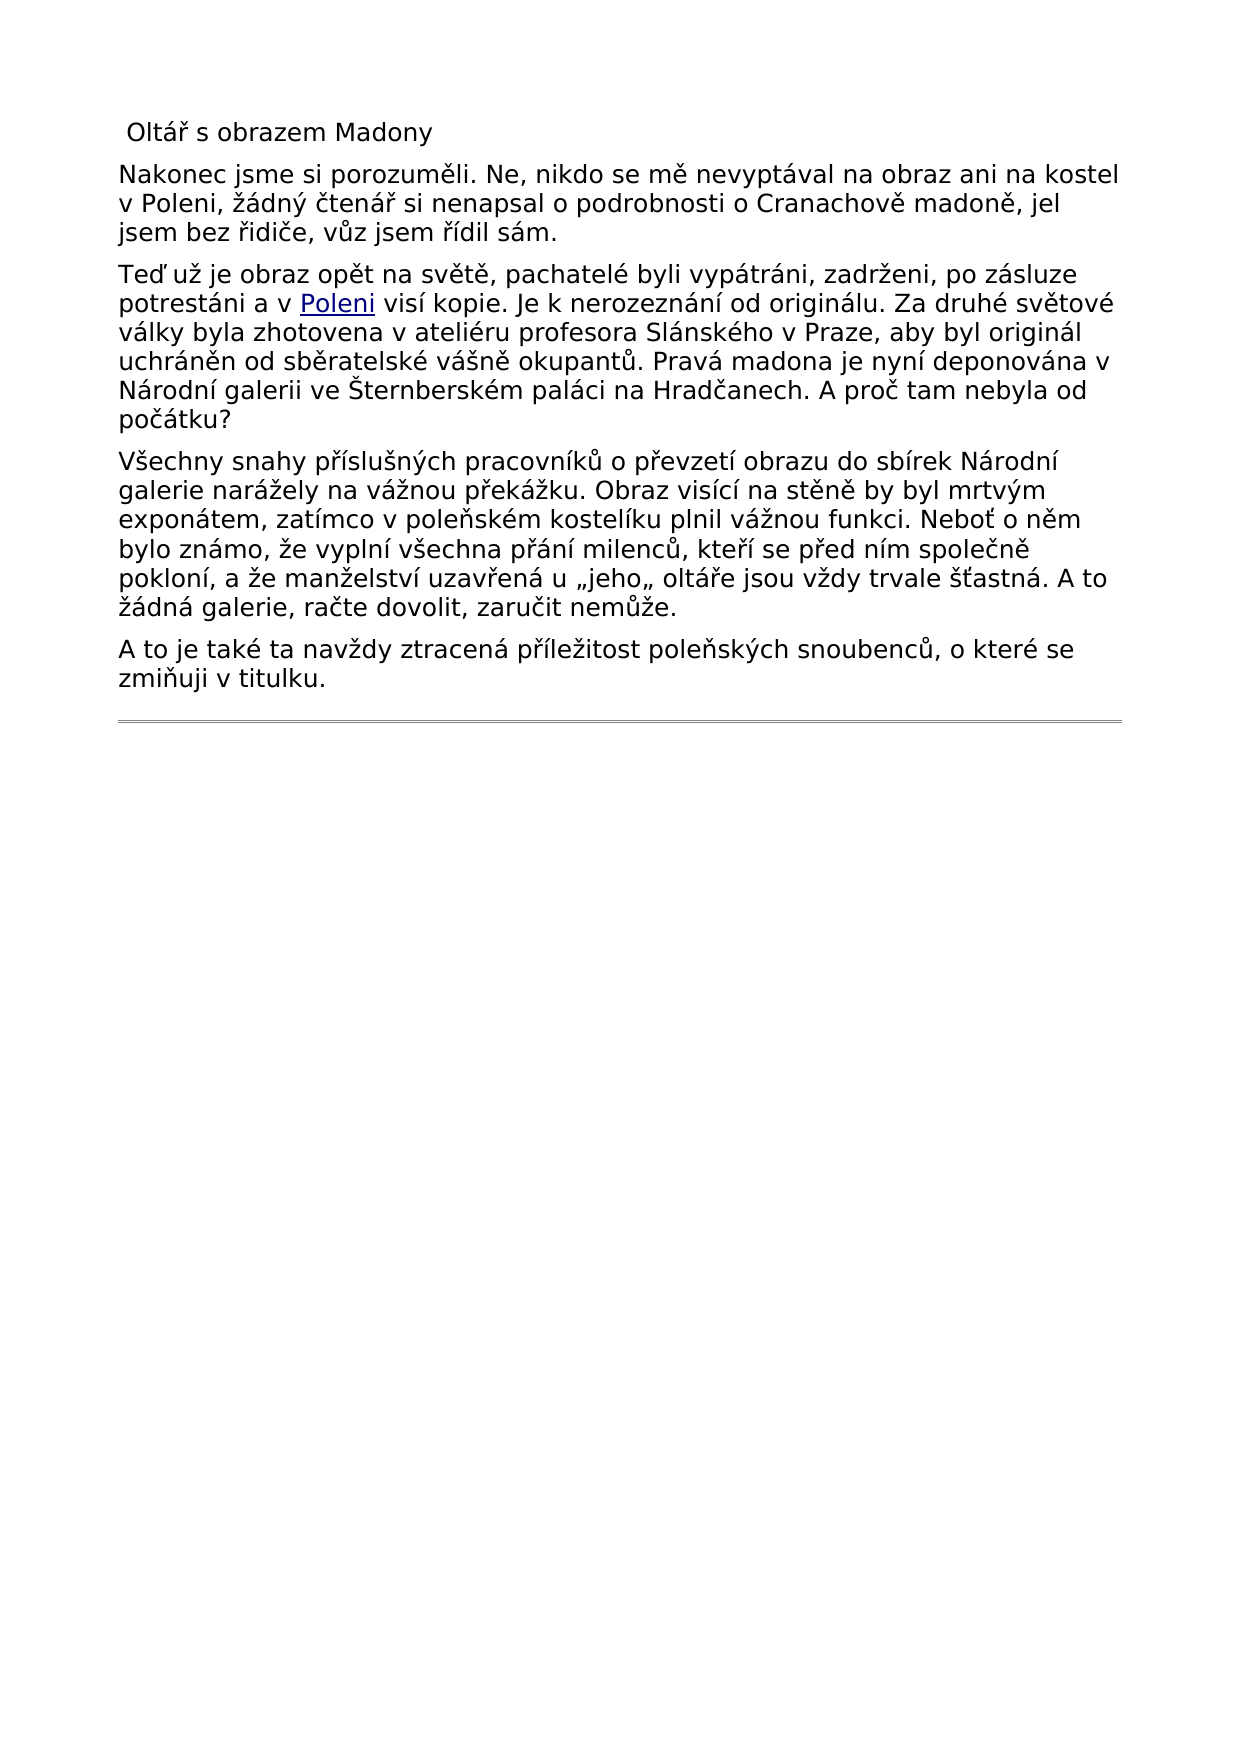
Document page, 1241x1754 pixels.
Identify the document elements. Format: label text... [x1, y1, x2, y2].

text A to je také ta navždy ztracená příležitost poleňských snoubenců, o které se zmiňuji v titulku. [118, 635, 1122, 693]
text Všechny snahy příslušných pracovníků o převzetí obrazu do sbírek Národní galerie narážely na vážnou překážku. Obraz visící na stěně by byl mrtvým exponátem, zatímco v poleňském kostelíku plnil vážnou funkci. Neboť o něm bylo známo, že vyplní všechna přání milenců, kteří se před ním společně pokloní, a že manželství uzavřená u „jeho„ oltáře jsou vždy trvale šťastná. A to žádná galerie, račte dovolit, zaručit nemůže. [118, 447, 1122, 622]
text Nakonec jsme si porozuměli. Ne, nikdo se mě nevyptával na obraz ani na kostel v Poleni, žádný čtenář si nenapsal o podrobnosti o Cranachově madoně, jel jsem bez řidiče, vůz jsem řídil sám. [118, 160, 1122, 247]
text Teď už je obraz opět na světě, pachatelé byli vypátráni, zadrženi, po zásluze potrestáni a v Poleni visí kopie. Je k nerozeznání od originálu. Za druhé světové války byla zhotovena v ateliéru profesora Slánského v Praze, aby byl originál uchráněn od sběratelské vášně okupantů. Pravá madona je nyní deponována v Národní galerii ve Šternberském paláci na Hradčanech. A proč tam nebyla od počátku? [118, 260, 1122, 435]
text Oltář s obrazem Madony [118, 118, 1122, 147]
